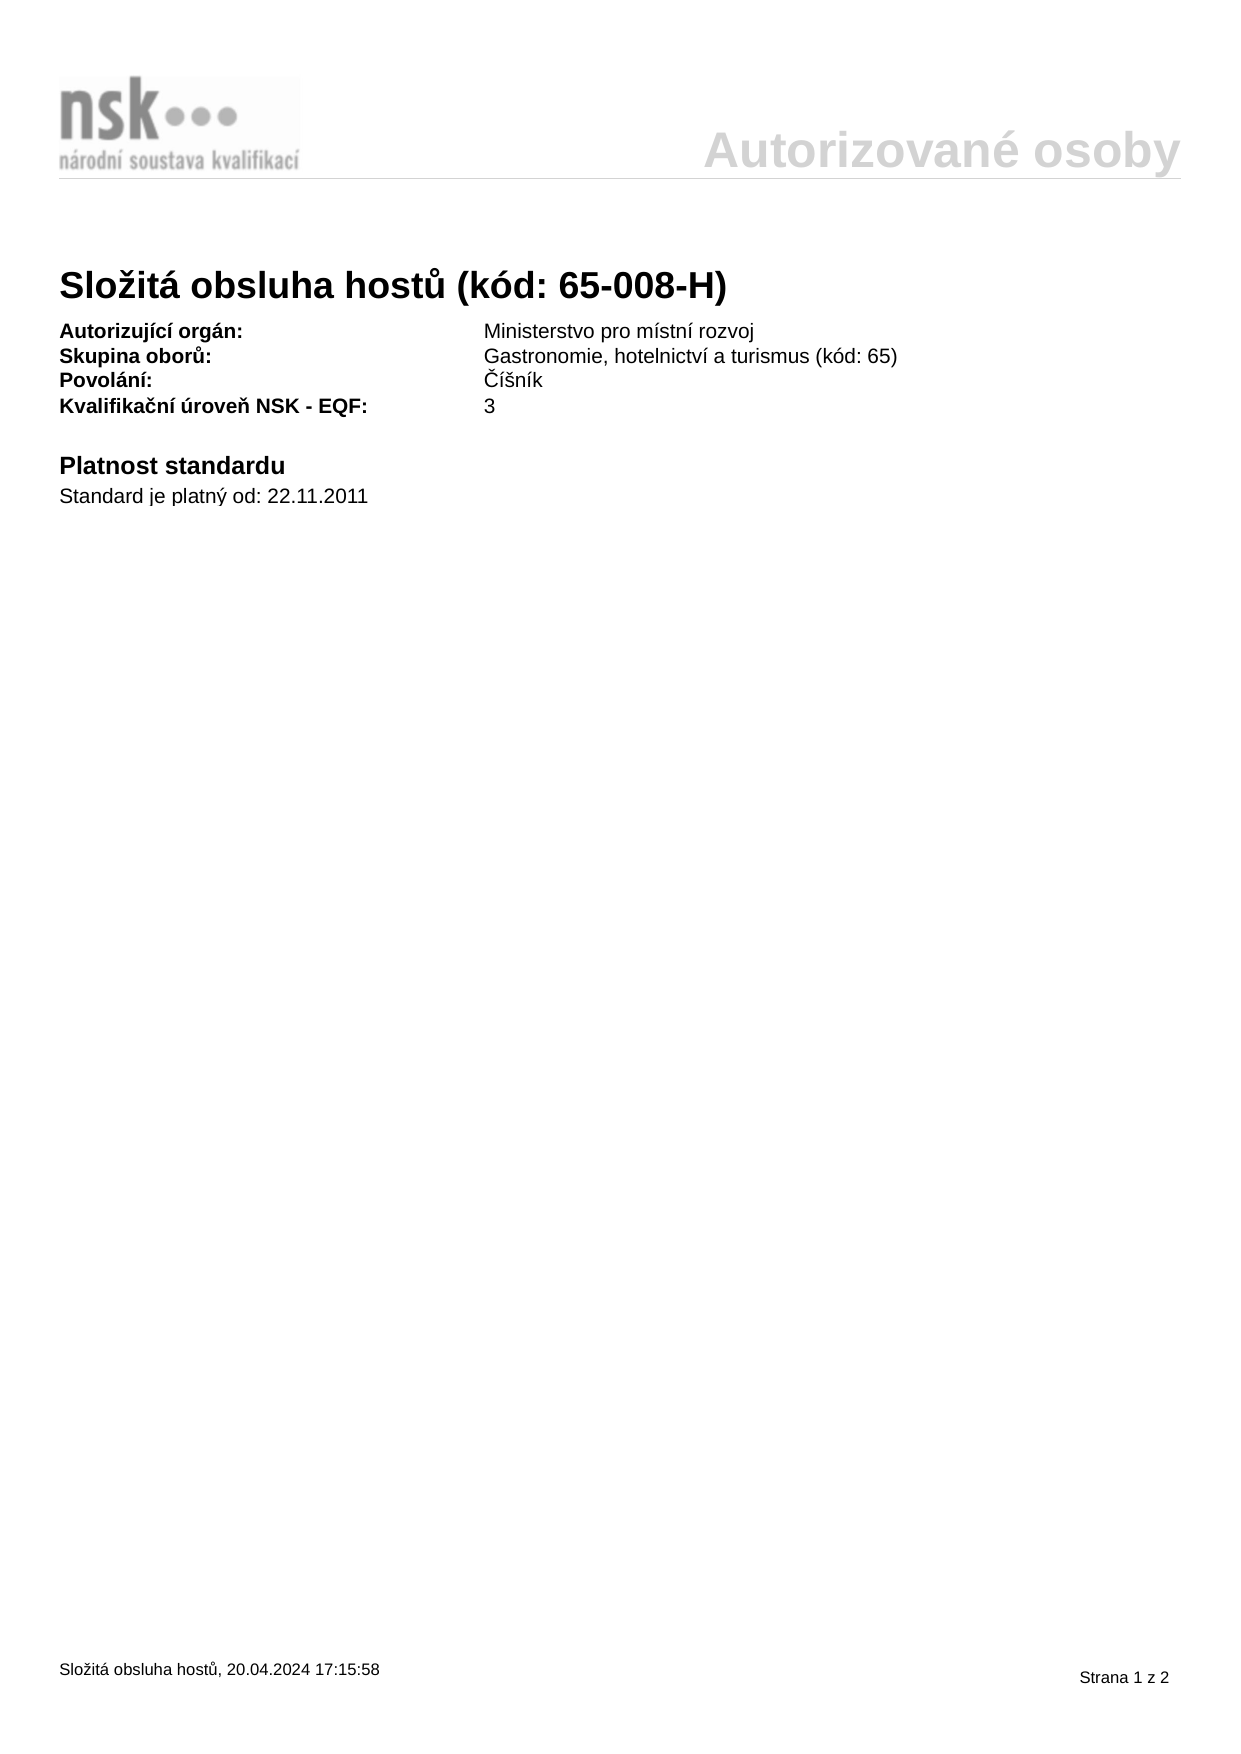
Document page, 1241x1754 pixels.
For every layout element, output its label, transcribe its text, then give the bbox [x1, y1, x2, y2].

table_cell [59, 506, 483, 806]
table_cell [620, 506, 626, 806]
table_cell [59, 307, 483, 319]
table_cell Standard je platný od: 22.11.2011 [59, 484, 1181, 506]
table_cell [484, 307, 620, 319]
table_cell [484, 418, 620, 447]
table_cell Platnost standardu [59, 448, 1181, 483]
table_cell Autorizující orgán: [59, 319, 483, 343]
table_cell [484, 172, 620, 178]
table_cell [484, 1384, 620, 1659]
table_cell [626, 506, 862, 806]
table_cell [1169, 1660, 1181, 1696]
table_cell [484, 506, 620, 806]
table_cell Strana 1 z 2 [862, 1660, 1169, 1696]
table_cell [1169, 196, 1181, 224]
table_cell [1169, 1106, 1181, 1383]
table_cell [626, 196, 862, 224]
table_cell [59, 418, 483, 447]
table_cell Složitá obsluha hostů, 20.04.2024 17:15:58 [59, 1660, 862, 1696]
table_cell Složitá obsluha hostů (kód: 65-008-H) [59, 224, 1181, 307]
table_cell [59, 1384, 483, 1659]
table_cell [59, 179, 1181, 196]
table_cell [484, 196, 620, 224]
picture [58, 59, 621, 172]
table_cell [59, 806, 483, 1106]
table_cell [862, 1384, 1169, 1659]
table_cell [484, 1106, 620, 1383]
table_cell [620, 1106, 626, 1383]
table_cell [59, 172, 483, 178]
table_cell [626, 1106, 862, 1383]
table_cell [620, 1384, 626, 1659]
table_cell Skupina oborů: [59, 344, 483, 368]
table_cell [1169, 506, 1181, 806]
table_cell [862, 307, 1169, 319]
table_cell [484, 806, 620, 1106]
table_cell 3 [484, 394, 1181, 417]
table_cell [1169, 418, 1181, 447]
table_header Autorizované osoby [626, 59, 1181, 178]
table_cell Povolání: [59, 368, 483, 392]
table_cell [620, 307, 626, 319]
table_header [621, 59, 626, 172]
table_cell [862, 806, 1169, 1106]
table_cell [620, 196, 626, 224]
table_cell [626, 307, 862, 319]
table_cell Kvalifikační úroveň NSK - EQF: [59, 394, 483, 417]
table_cell [1169, 1384, 1181, 1659]
table_cell [620, 418, 626, 447]
table_cell Číšník [484, 368, 1181, 393]
table_cell Ministerstvo pro místní rozvoj [484, 319, 1181, 344]
table_cell [620, 806, 626, 1106]
table_cell [862, 418, 1169, 447]
table_cell [626, 806, 862, 1106]
table_cell [1169, 806, 1181, 1106]
table_cell [59, 1106, 483, 1383]
table_cell [1169, 307, 1181, 319]
table_cell [626, 1384, 862, 1659]
table_cell [862, 196, 1169, 224]
table_cell [626, 418, 862, 447]
table_cell [862, 1106, 1169, 1383]
table_cell [862, 506, 1169, 806]
table_cell Gastronomie, hotelnictví a turismus (kód: 65) [484, 344, 1181, 368]
table_cell [59, 196, 483, 224]
